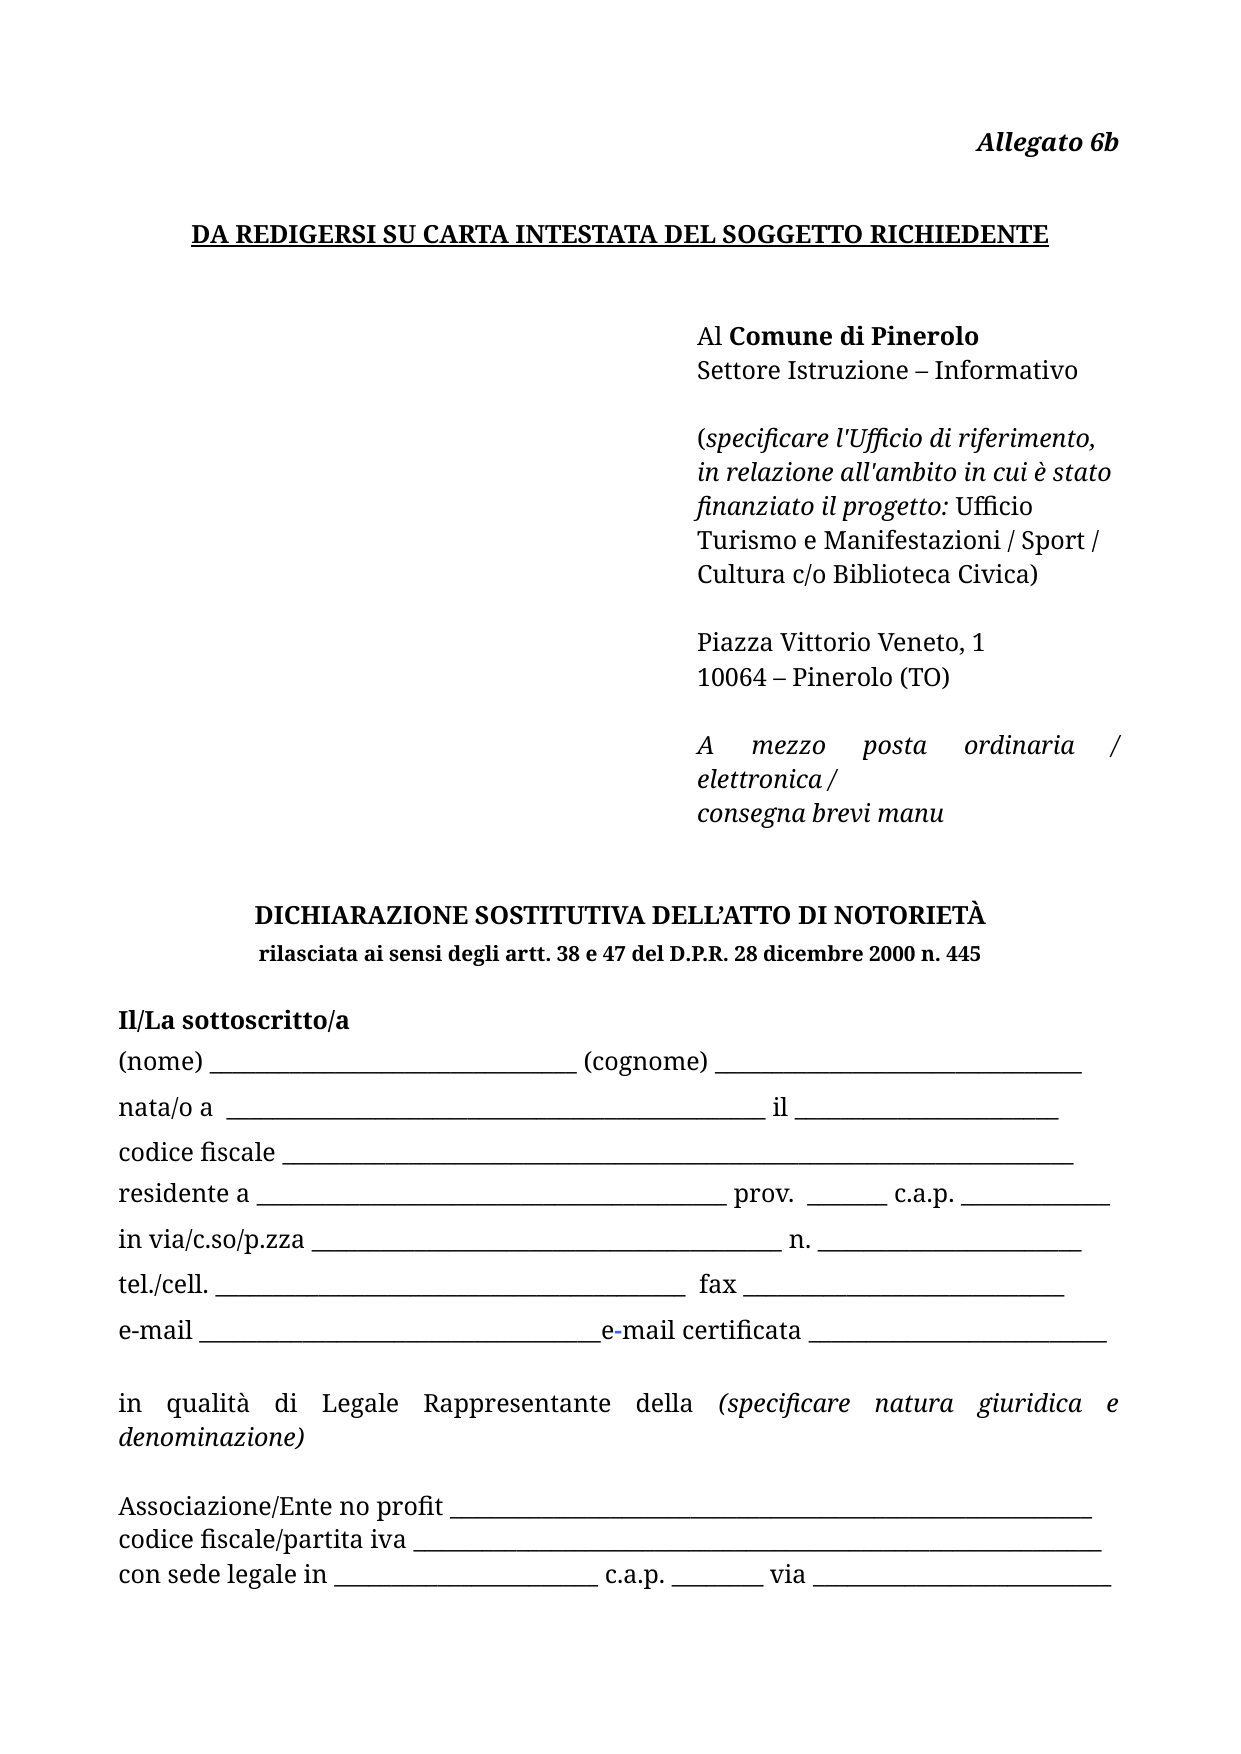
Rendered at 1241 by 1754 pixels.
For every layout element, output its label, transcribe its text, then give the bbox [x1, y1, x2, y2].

text Al Comune di Pinerolo [697, 318, 1122, 353]
text Allegato 6b [118, 118, 1122, 159]
text codice fiscale _____________________________________________________________________ residente a _________________________________________ prov. _______ c.a.p. _____________ [118, 1128, 1122, 1211]
list DICHIARAZIONE SOSTITUTIVA DELL’ATTO DI NOTORIETÀ [118, 898, 1122, 932]
text e-mail ___________________________________e-mail certificata __________________________ [118, 1306, 1122, 1348]
text (nome) ________________________________ (cognome) ________________________________ [118, 1037, 1122, 1079]
text (specificare l'Ufficio di riferimento, in relazione all'ambito in cui è stato finanziato il progetto: Ufficio Turismo e Manifestazioni / Sport / Cultura c/o Biblioteca Civica) [697, 421, 1122, 591]
text 10064 – Pinerolo (TO) [697, 659, 1122, 693]
text Piazza Vittorio Veneto, 1 [697, 625, 1122, 659]
text rilasciata ai sensi degli artt. 38 e 47 del D.P.R. 28 dicembre 2000 n. 445 [118, 939, 1122, 967]
text codice fiscale/partita iva ____________________________________________________________ [118, 1522, 1122, 1556]
text Settore Istruzione – Informativo [697, 353, 1122, 387]
text tel./cell. _________________________________________ fax ____________________________ [118, 1261, 1122, 1302]
text DA REDIGERSI SU CARTA INTESTATA DEL SOGGETTO RICHIEDENTE [118, 216, 1122, 250]
text A mezzo posta ordinaria / elettronica / [697, 727, 1122, 795]
text Associazione/Ente no profit ________________________________________________________ [118, 1488, 1122, 1522]
text con sede legale in _______________________ c.a.p. ________ via __________________________ [118, 1556, 1122, 1590]
text consegna brevi manu [697, 795, 1122, 829]
text in qualità di Legale Rappresentante della (specificare natura giuridica e denominazione) [118, 1386, 1122, 1454]
text in via/c.so/p.zza _________________________________________ n. _______________________ [118, 1215, 1122, 1257]
text Il/La sottoscritto/a [118, 996, 1122, 1037]
text nata/o a _______________________________________________ il _______________________ [118, 1083, 1122, 1124]
